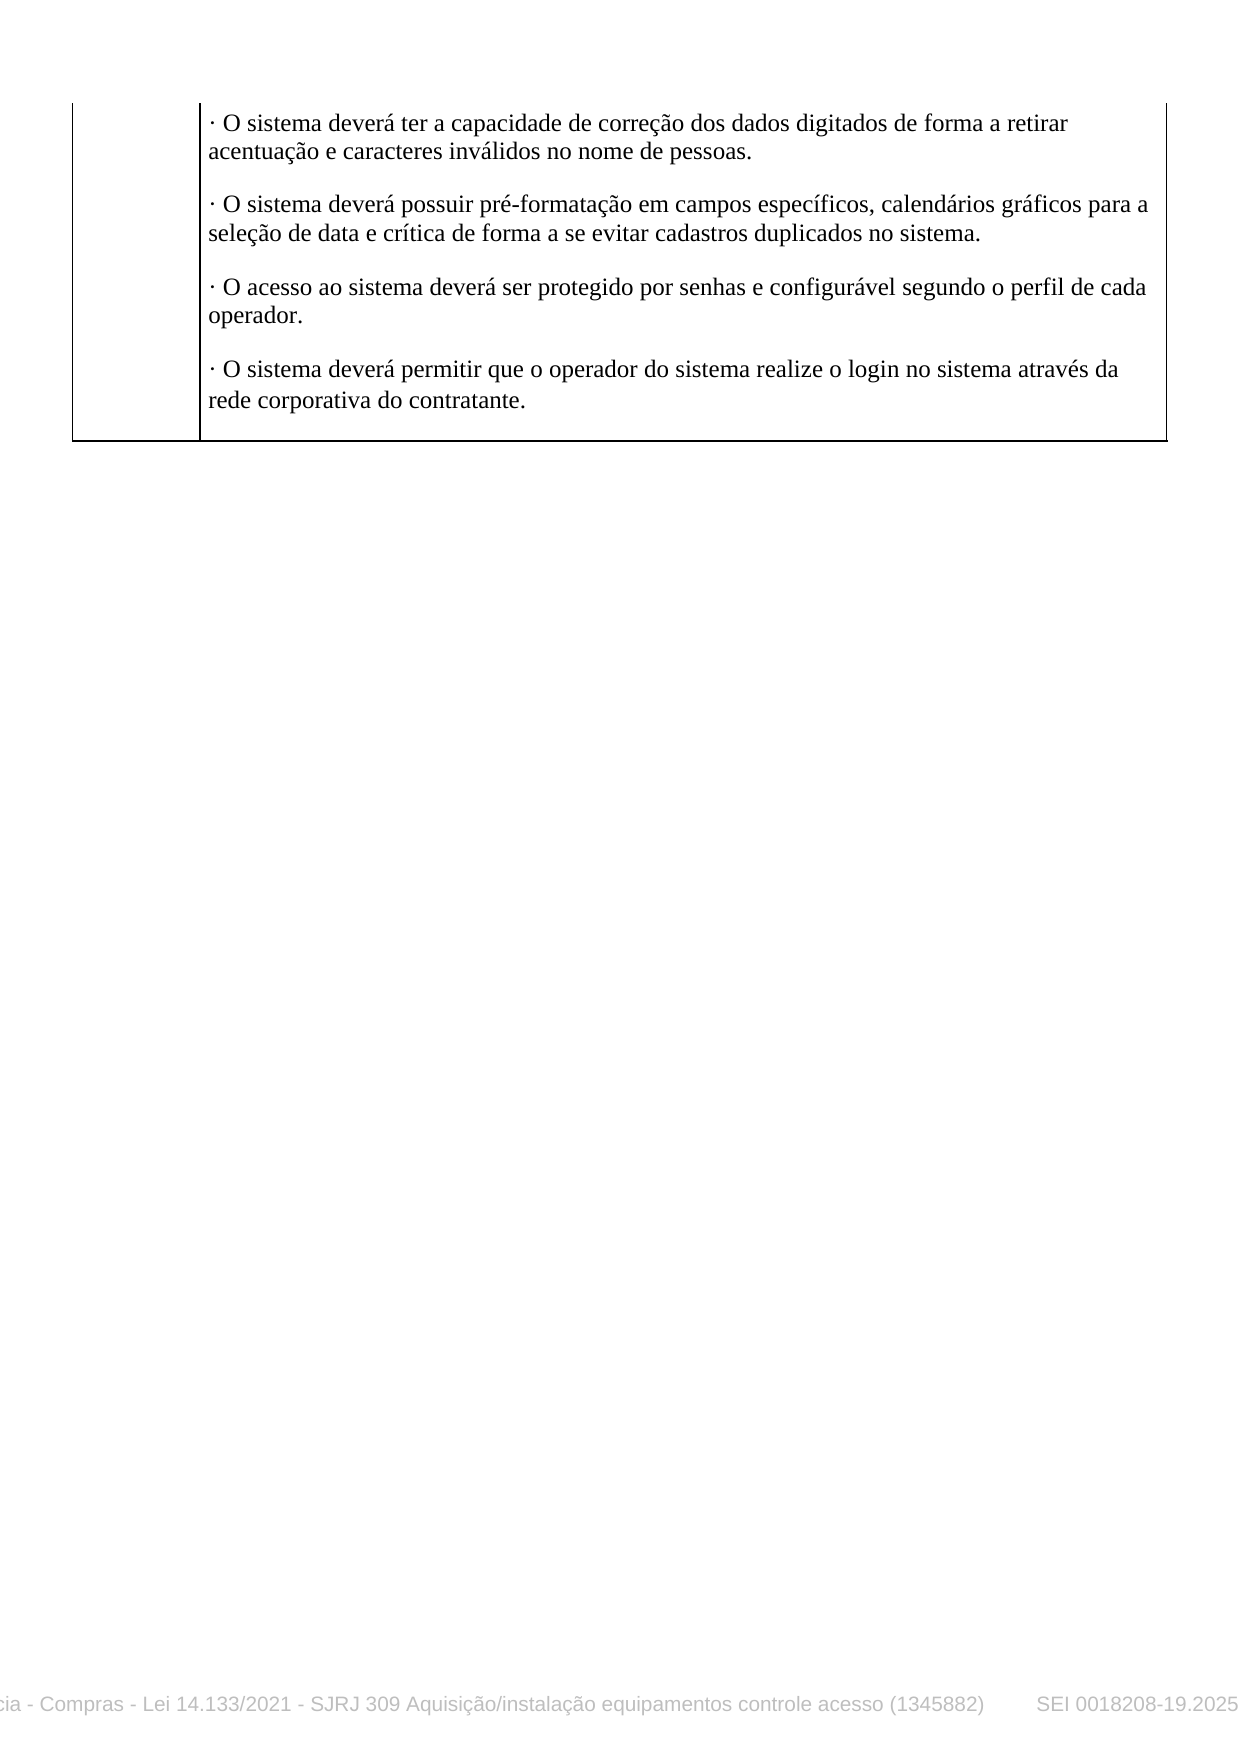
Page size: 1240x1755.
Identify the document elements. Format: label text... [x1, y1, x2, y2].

table_header · O sistema deverá ter a capacidade de correção dos dados digitados de forma a retirar acentuação e caracteres inválidos no nome de pessoas. · O sistema deverá possuir pré-formatação em campos específicos, calendários gráficos para a seleção de data e crítica de forma a se evitar cadastros duplicados no sistema. · O acesso ao sistema deverá ser protegido por senhas e configurável segundo o perfil de cada operador. · O sistema deverá permitir que o operador do sistema realize o login no sistema através da rede corporativa do contratante. [201, 103, 1166, 440]
table_header [73, 103, 199, 440]
